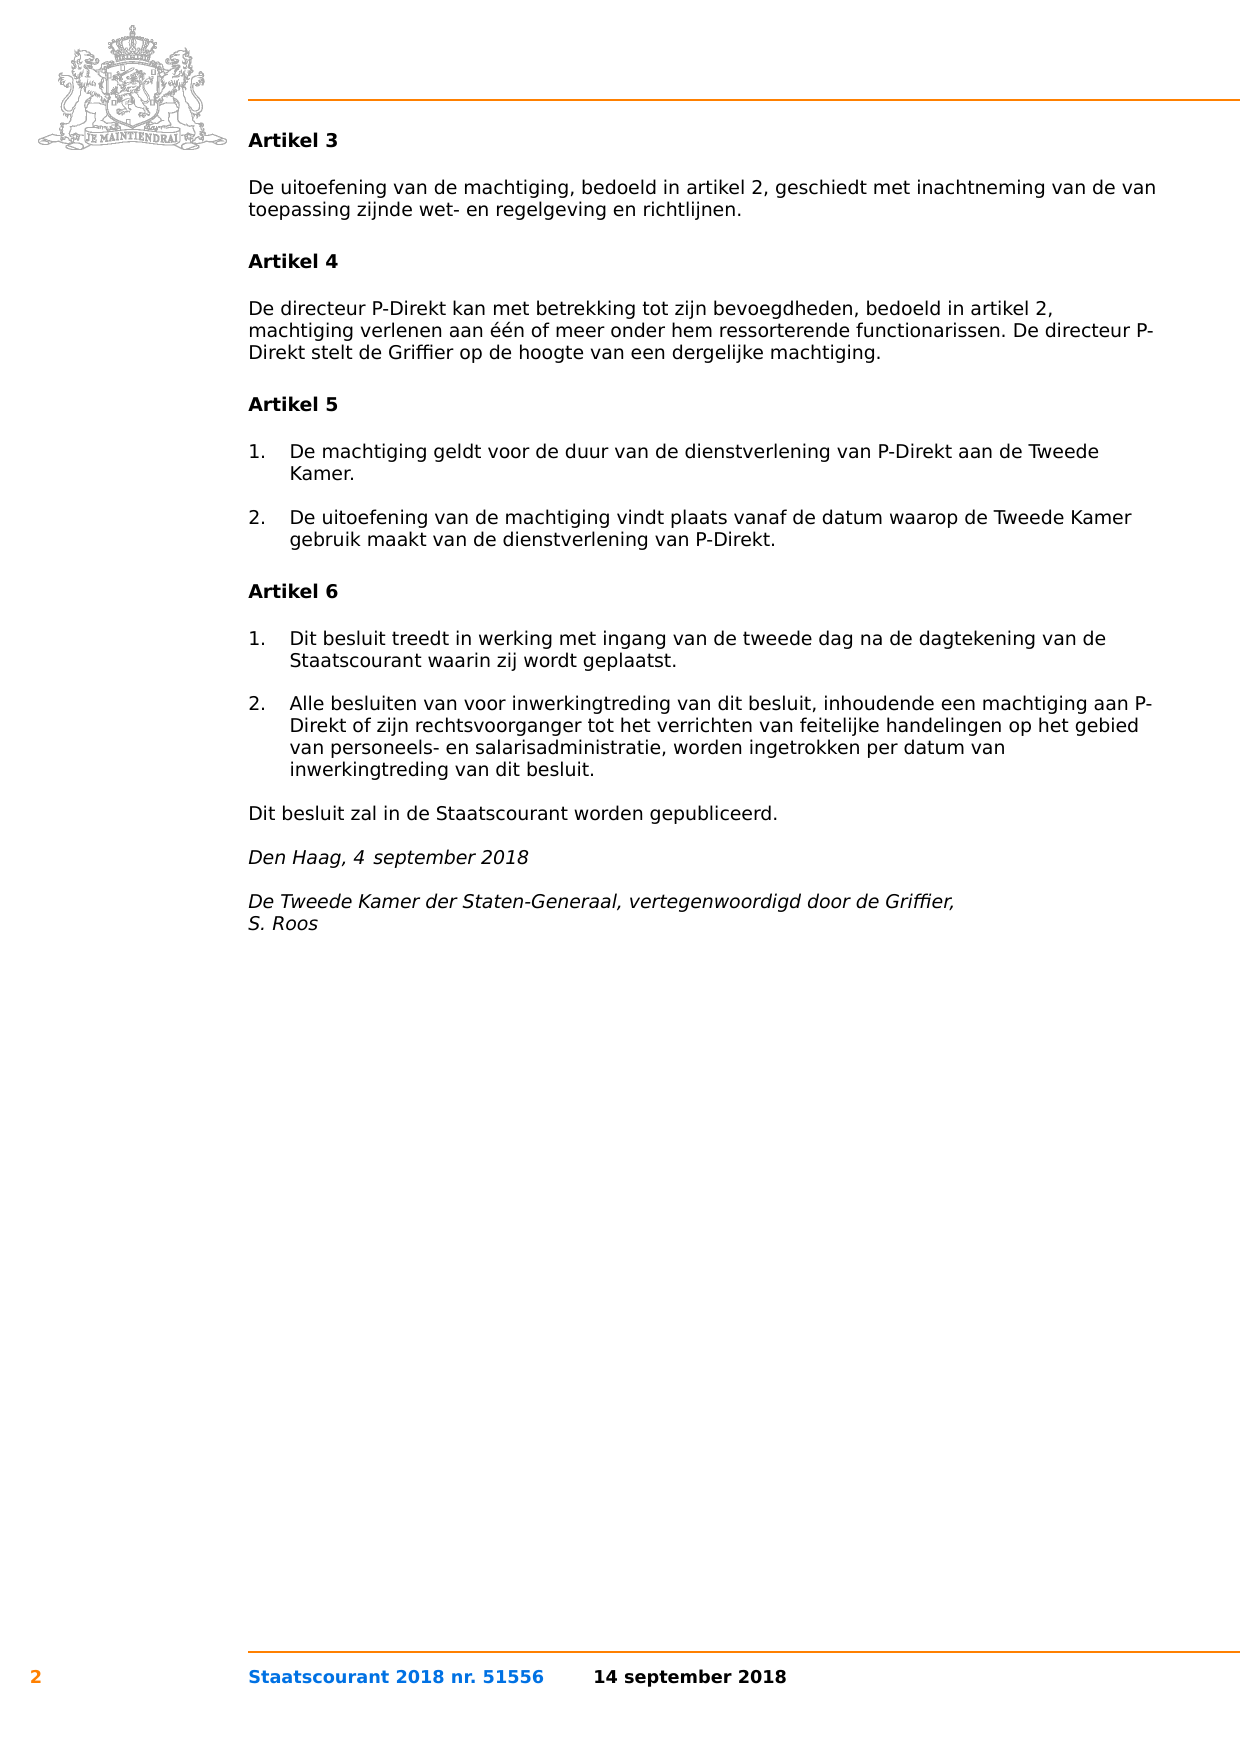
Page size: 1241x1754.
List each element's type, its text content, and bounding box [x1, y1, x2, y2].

subtitle Artikel 3 [248, 130, 1163, 152]
subtitle Artikel 6 [248, 581, 1163, 602]
subtitle Artikel 4 [248, 251, 1163, 273]
subtitle Artikel 5 [248, 394, 1163, 416]
text De uitoefening van de machtiging, bedoeld in artikel 2, geschiedt met inachtneming van de van toepassing zijnde wet- en regelgeving en richtlijnen. [248, 177, 1163, 221]
picture [38, 25, 227, 150]
text De directeur P-Direkt kan met betrekking tot zijn bevoegdheden, bedoeld in artikel 2, machtiging verlenen aan één of meer onder hem ressorterende functionarissen. De directeur P-Direkt stelt de Griffier op de hoogte van een dergelijke machtiging. [248, 298, 1163, 364]
text De Tweede Kamer der Staten-Generaal, vertegenwoordigd door de Griffier, S. Roos [248, 891, 1163, 935]
text 2. De uitoefening van de machtiging vindt plaats vanaf de datum waarop de Tweede Kamer gebruik maakt van de dienstverlening van P-Direkt. [248, 507, 1163, 551]
text Dit besluit zal in de Staatscourant worden gepubliceerd. [248, 803, 1163, 825]
text 1. Dit besluit treedt in werking met ingang van de tweede dag na de dagtekening van de Staatscourant waarin zij wordt geplaatst. [248, 627, 1163, 671]
text 1. De machtiging geldt voor de duur van de dienstverlening van P-Direkt aan de Tweede Kamer. [248, 441, 1163, 485]
text 2. Alle besluiten van voor inwerkingtreding van dit besluit, inhoudende een machtiging aan P-Direkt of zijn rechtsvoorganger tot het verrichten van feitelijke handelingen op het gebied van personeels- en salarisadministratie, worden ingetrokken per datum van inwerkingtreding van dit besluit. [248, 693, 1163, 781]
text Den Haag, 4 september 2018 [248, 847, 1163, 869]
